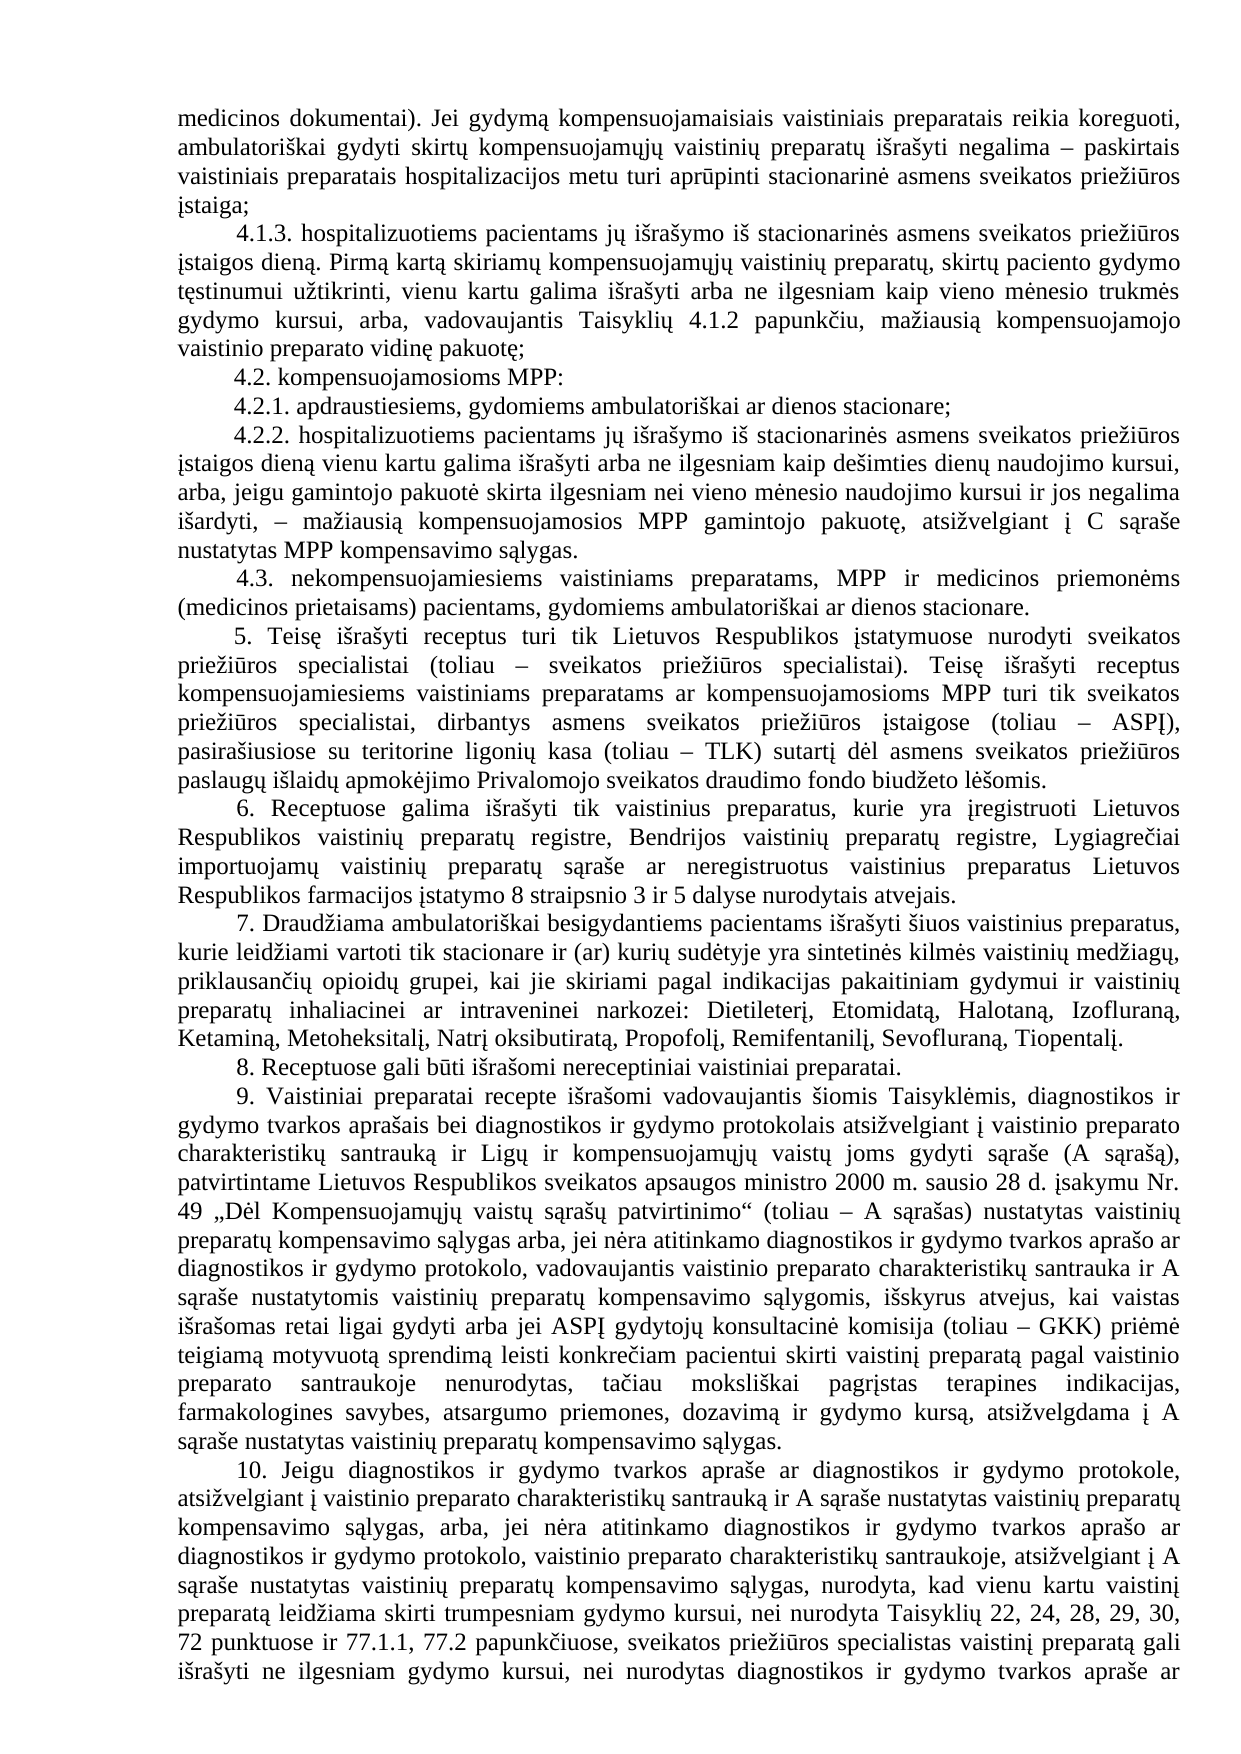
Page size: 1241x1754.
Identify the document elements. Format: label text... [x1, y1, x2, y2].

text 4.2.1. apdraustiesiems, gydomiems ambulatoriškai ar dienos stacionare; [177, 391, 1181, 420]
text 4.1.3. hospitalizuotiems pacientams jų išrašymo iš stacionarinės asmens sveikatos priežiūros įstaigos dieną. Pirmą kartą skiriamų kompensuojamųjų vaistinių preparatų, skirtų paciento gydymo tęstinumui užtikrinti, vienu kartu galima išrašyti arba ne ilgesniam kaip vieno mėnesio trukmės gydymo kursui, arba, vadovaujantis Taisyklių 4.1.2 papunkčiu, mažiausią kompensuojamojo vaistinio preparato vidinę pakuotę; [177, 218, 1181, 362]
text 4.2.2. hospitalizuotiems pacientams jų išrašymo iš stacionarinės asmens sveikatos priežiūros įstaigos dieną vienu kartu galima išrašyti arba ne ilgesniam kaip dešimties dienų naudojimo kursui, arba, jeigu gamintojo pakuotė skirta ilgesniam nei vieno mėnesio naudojimo kursui ir jos negalima išardyti, – mažiausią kompensuojamosios MPP gamintojo pakuotę, atsižvelgiant į C sąraše nustatytas MPP kompensavimo sąlygas. [177, 420, 1181, 563]
text 6. Receptuose galima išrašyti tik vaistinius preparatus, kurie yra įregistruoti Lietuvos Respublikos vaistinių preparatų registre, Bendrijos vaistinių preparatų registre, Lygiagrečiai importuojamų vaistinių preparatų sąraše ar neregistruotus vaistinius preparatus Lietuvos Respublikos farmacijos įstatymo 8 straipsnio 3 ir 5 dalyse nurodytais atvejais. [177, 793, 1181, 908]
text medicinos dokumentai). Jei gydymą kompensuojamaisiais vaistiniais preparatais reikia koreguoti, ambulatoriškai gydyti skirtų kompensuojamųjų vaistinių preparatų išrašyti negalima – paskirtais vaistiniais preparatais hospitalizacijos metu turi aprūpinti stacionarinė asmens sveikatos priežiūros įstaiga; [177, 103, 1181, 218]
text 10. Jeigu diagnostikos ir gydymo tvarkos apraše ar diagnostikos ir gydymo protokole, atsižvelgiant į vaistinio preparato charakteristikų santrauką ir A sąraše nustatytas vaistinių preparatų kompensavimo sąlygas, arba, jei nėra atitinkamo diagnostikos ir gydymo tvarkos aprašo ar diagnostikos ir gydymo protokolo, vaistinio preparato charakteristikų santraukoje, atsižvelgiant į A sąraše nustatytas vaistinių preparatų kompensavimo sąlygas, nurodyta, kad vienu kartu vaistinį preparatą leidžiama skirti trumpesniam gydymo kursui, nei nurodyta Taisyklių 22, 24, 28, 29, 30, 72 punktuose ir 77.1.1, 77.2 papunkčiuose, sveikatos priežiūros specialistas vaistinį preparatą gali išrašyti ne ilgesniam gydymo kursui, nei nurodytas diagnostikos ir gydymo tvarkos apraše ar [177, 1455, 1181, 1685]
text 7. Draudžiama ambulatoriškai besigydantiems pacientams išrašyti šiuos vaistinius preparatus, kurie leidžiami vartoti tik stacionare ir (ar) kurių sudėtyje yra sintetinės kilmės vaistinių medžiagų, priklausančių opioidų grupei, kai jie skiriami pagal indikacijas pakaitiniam gydymui ir vaistinių preparatų inhaliacinei ar intraveninei narkozei: Dietileterį, Etomidatą, Halotaną, Izofluraną, Ketaminą, Metoheksitalį, Natrį oksibutiratą, Propofolį, Remifentanilį, Sevofluraną, Tiopentalį. [177, 908, 1181, 1052]
text 4.3. nekompensuojamiesiems vaistiniams preparatams, MPP ir medicinos priemonėms (medicinos prietaisams) pacientams, gydomiems ambulatoriškai ar dienos stacionare. [177, 563, 1181, 621]
text 8. Receptuose gali būti išrašomi nereceptiniai vaistiniai preparatai. [177, 1052, 1181, 1081]
text 9. Vaistiniai preparatai recepte išrašomi vadovaujantis šiomis Taisyklėmis, diagnostikos ir gydymo tvarkos aprašais bei diagnostikos ir gydymo protokolais atsižvelgiant į vaistinio preparato charakteristikų santrauką ir Ligų ir kompensuojamųjų vaistų joms gydyti sąraše (A sąrašą), patvirtintame Lietuvos Respublikos sveikatos apsaugos ministro 2000 m. sausio 28 d. įsakymu Nr. 49 „Dėl Kompensuojamųjų vaistų sąrašų patvirtinimo“ (toliau – A sąrašas) nustatytas vaistinių preparatų kompensavimo sąlygas arba, jei nėra atitinkamo diagnostikos ir gydymo tvarkos aprašo ar diagnostikos ir gydymo protokolo, vadovaujantis vaistinio preparato charakteristikų santrauka ir A sąraše nustatytomis vaistinių preparatų kompensavimo sąlygomis, išskyrus atvejus, kai vaistas išrašomas retai ligai gydyti arba jei ASPĮ gydytojų konsultacinė komisija (toliau – GKK) priėmė teigiamą motyvuotą sprendimą leisti konkrečiam pacientui skirti vaistinį preparatą pagal vaistinio preparato santraukoje nenurodytas, tačiau moksliškai pagrįstas terapines indikacijas, farmakologines savybes, atsargumo priemones, dozavimą ir gydymo kursą, atsižvelgdama į A sąraše nustatytas vaistinių preparatų kompensavimo sąlygas. [177, 1081, 1181, 1455]
text 5. Teisę išrašyti receptus turi tik Lietuvos Respublikos įstatymuose nurodyti sveikatos priežiūros specialistai (toliau – sveikatos priežiūros specialistai). Teisę išrašyti receptus kompensuojamiesiems vaistiniams preparatams ar kompensuojamosioms MPP turi tik sveikatos priežiūros specialistai, dirbantys asmens sveikatos priežiūros įstaigose (toliau – ASPĮ), pasirašiusiose su teritorine ligonių kasa (toliau – TLK) sutartį dėl asmens sveikatos priežiūros paslaugų išlaidų apmokėjimo Privalomojo sveikatos draudimo fondo biudžeto lėšomis. [177, 621, 1181, 793]
text 4.2. kompensuojamosioms MPP: [177, 362, 1181, 391]
